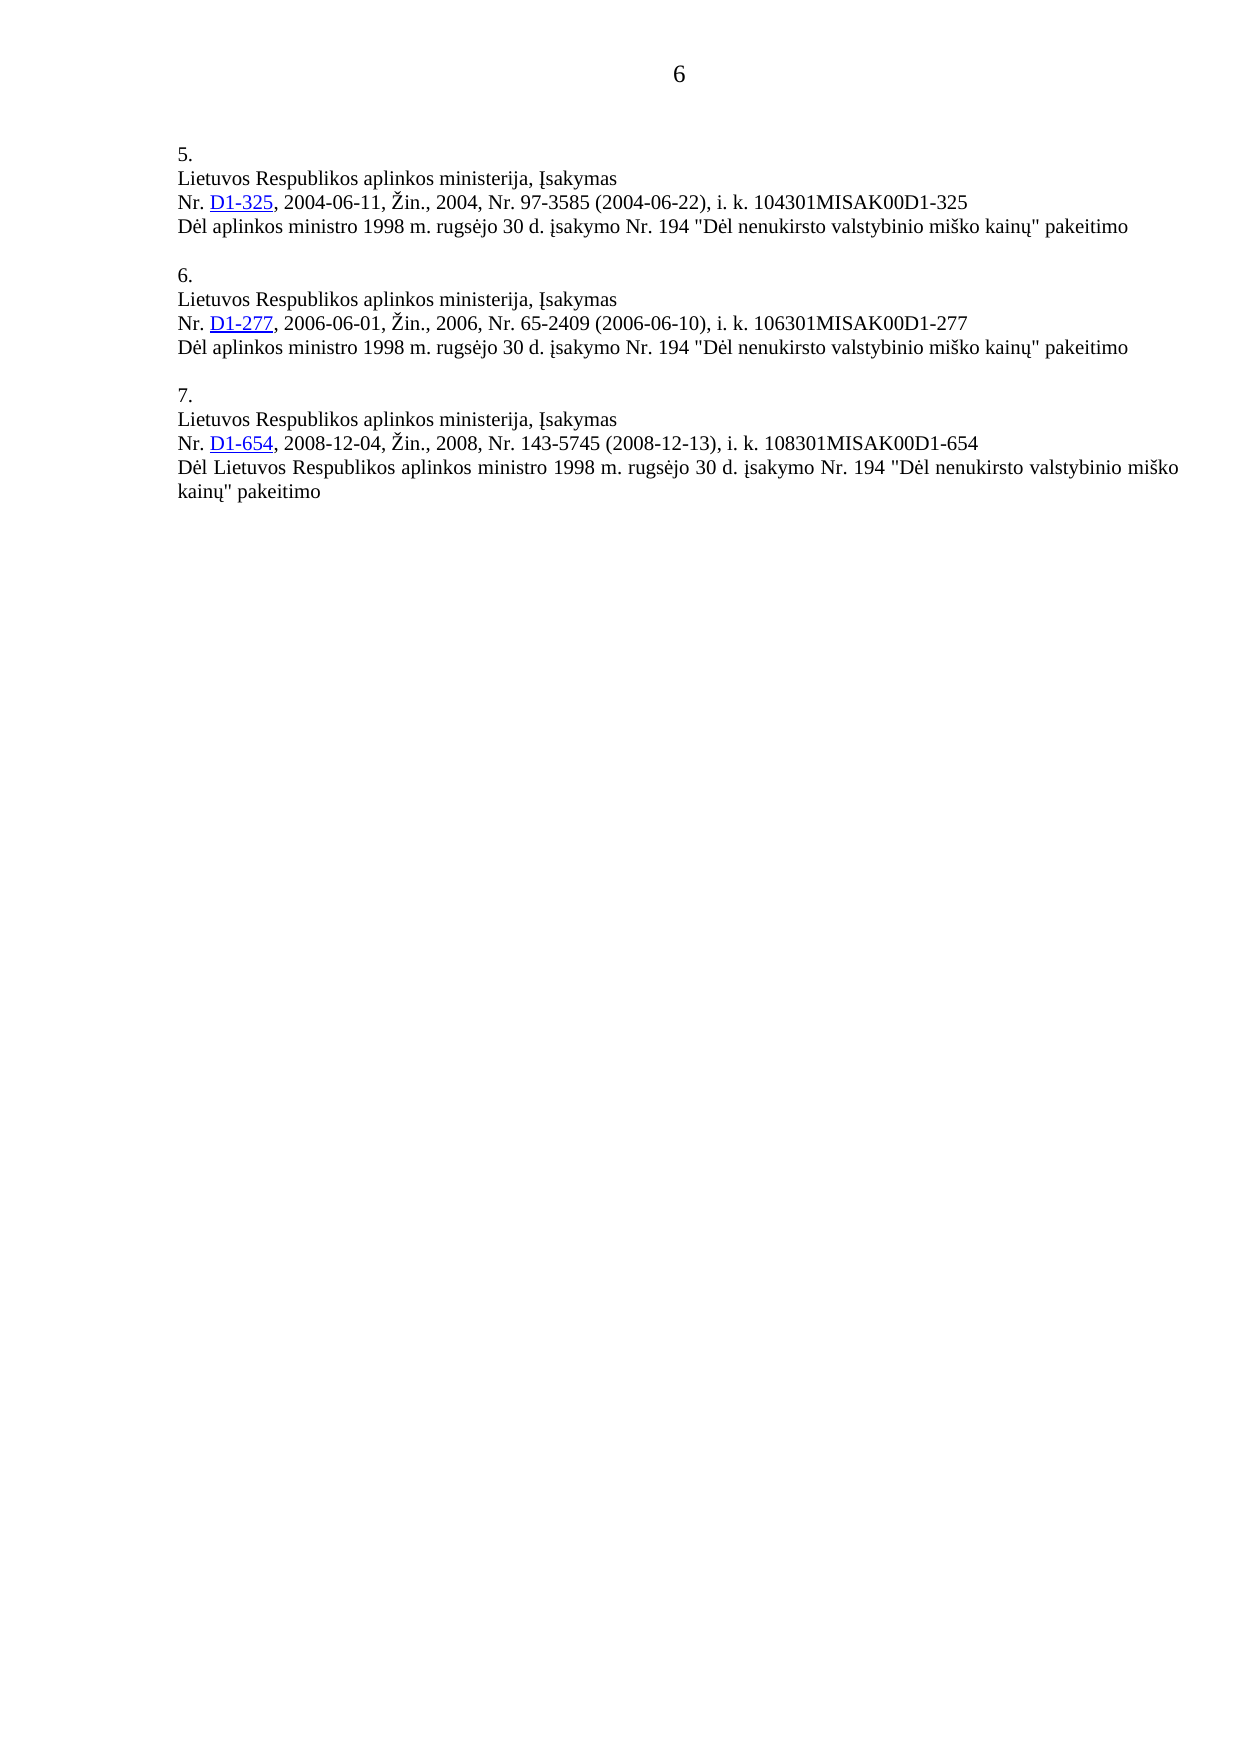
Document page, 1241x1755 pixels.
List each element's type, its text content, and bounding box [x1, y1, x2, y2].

text Dėl aplinkos ministro 1998 m. rugsėjo 30 d. įsakymo Nr. 194 "Dėl nenukirsto valstybinio miško kainų" pakeitimo [177, 335, 1181, 359]
text Dėl aplinkos ministro 1998 m. rugsėjo 30 d. įsakymo Nr. 194 "Dėl nenukirsto valstybinio miško kainų" pakeitimo [177, 214, 1181, 238]
text Lietuvos Respublikos aplinkos ministerija, Įsakymas [177, 166, 1181, 190]
text Lietuvos Respublikos aplinkos ministerija, Įsakymas [177, 407, 1181, 431]
text 5. [177, 142, 1181, 166]
text 6. [177, 262, 1181, 287]
text Nr. D1-277, 2006-06-01, Žin., 2006, Nr. 65-2409 (2006-06-10), i. k. 106301MISAK00D1-277 [177, 311, 1181, 335]
text Lietuvos Respublikos aplinkos ministerija, Įsakymas [177, 287, 1181, 311]
text Nr. D1-654, 2008-12-04, Žin., 2008, Nr. 143-5745 (2008-12-13), i. k. 108301MISAK00D1-654 [177, 431, 1181, 455]
text Dėl Lietuvos Respublikos aplinkos ministro 1998 m. rugsėjo 30 d. įsakymo Nr. 194 "Dėl nenukirsto valstybinio miško kainų" pakeitimo [177, 455, 1181, 503]
text Nr. D1-325, 2004-06-11, Žin., 2004, Nr. 97-3585 (2004-06-22), i. k. 104301MISAK00D1-325 [177, 190, 1181, 214]
text 7. [177, 383, 1181, 407]
